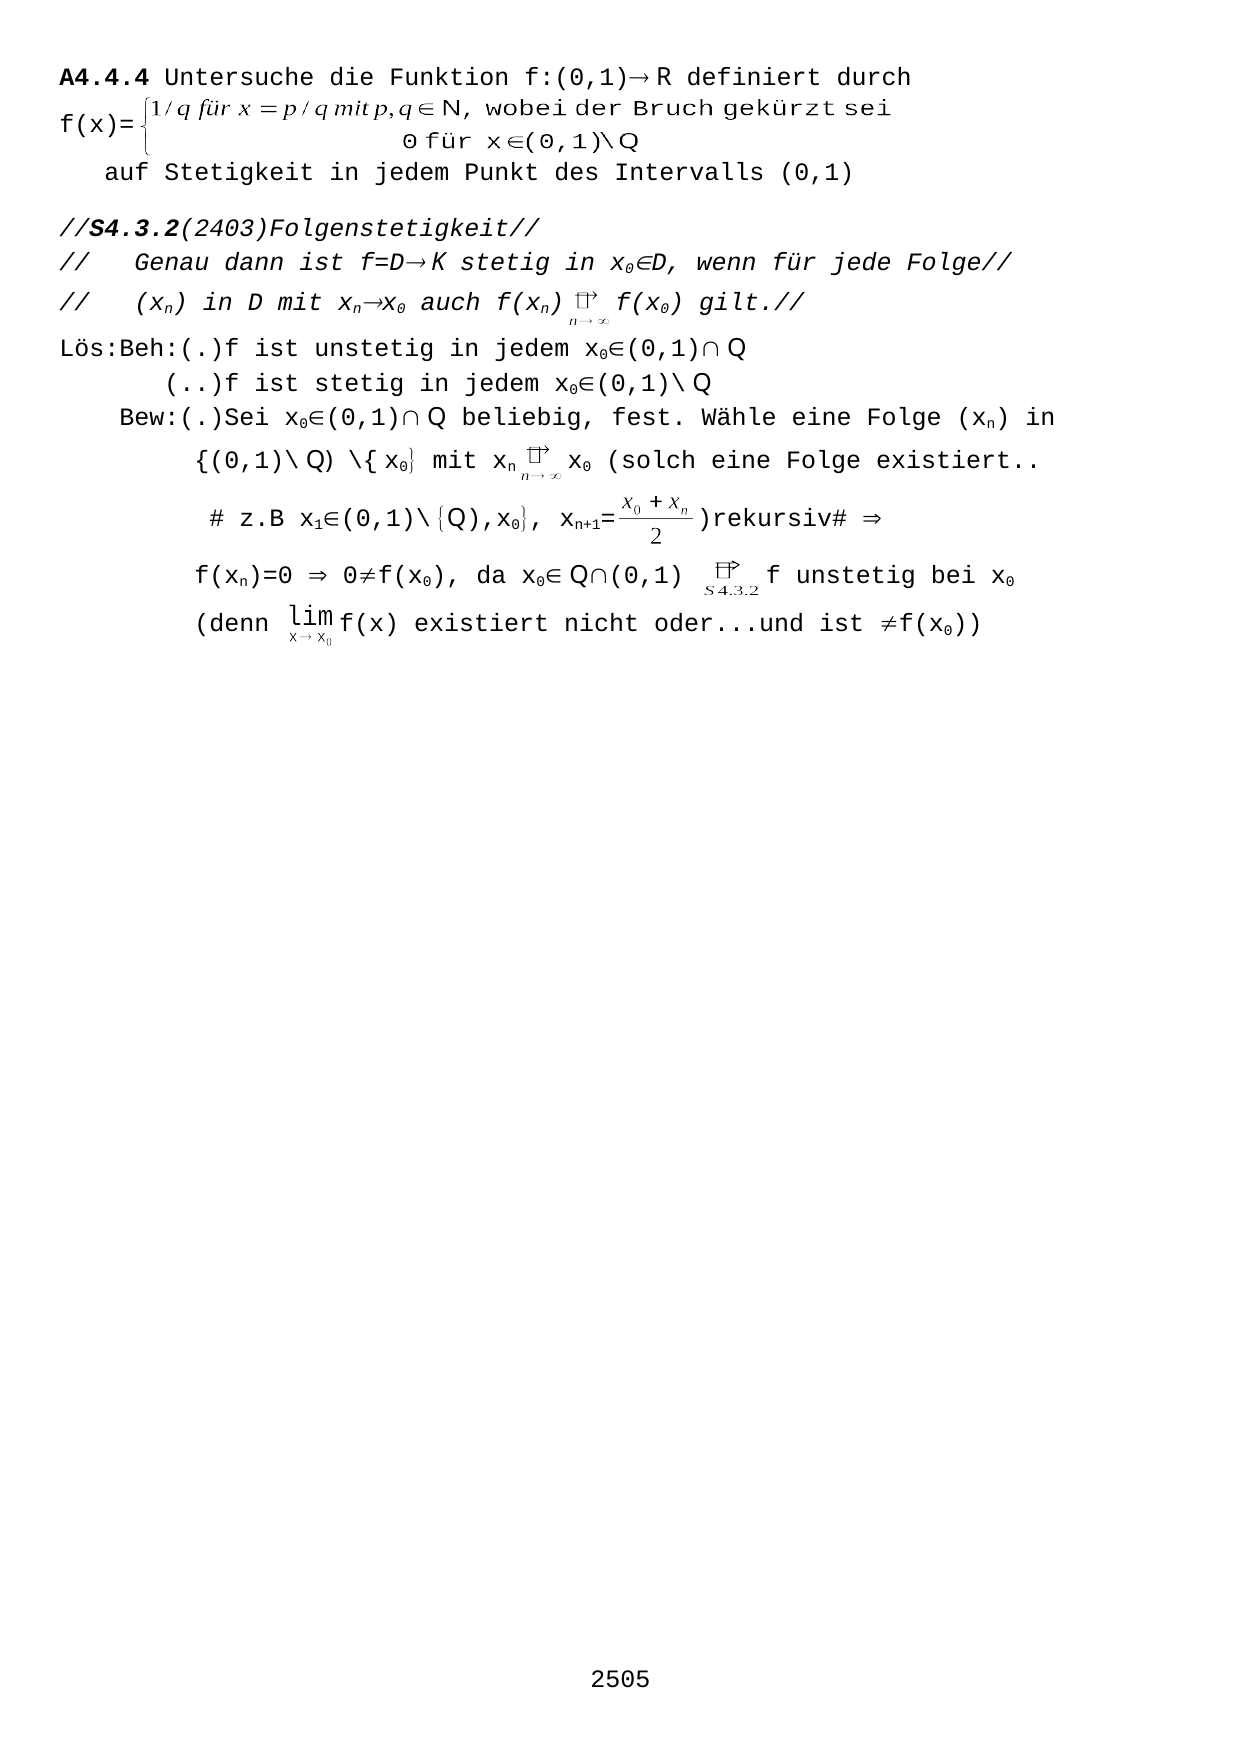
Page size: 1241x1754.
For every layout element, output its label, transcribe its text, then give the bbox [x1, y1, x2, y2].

text Bew:(.)Sei x0(0,1) Q beliebig, fest. Wähle eine Folge (xn) in [59, 398, 1181, 433]
text f(xn)=0  0f(x0), da x0 Q(0,1) f unstetig bei x0 [59, 549, 1181, 599]
text # z.B x1(0,1)\ Q),x0, xn+1=)rekursiv#  [59, 484, 1181, 549]
text auf Stetigkeit in jedem Punkt des Intervalls (0,1) [59, 159, 1181, 187]
text A4.4.4 Untersuche die Funktion f:(0,1) R definiert durch [59, 59, 1181, 93]
text (..)f ist stetig in jedem x0(0,1)\ Q [59, 364, 1181, 398]
text // (xn) in D mit xnx0 auch f(xn)f(x0) gilt.// [59, 278, 1181, 330]
text {(0,1)\ Q) \{ x0 mit xnx0 (solch eine Folge existiert.. [59, 433, 1181, 484]
text // Genau dann ist f=D K stetig in x0D, wenn für jede Folge// [59, 244, 1181, 278]
text (denn f(x) existiert nicht oder...und ist f(x0)) [59, 599, 1181, 651]
text //S4.3.2(2403)Folgenstetigkeit// [59, 216, 1181, 244]
text f(x)= [59, 93, 1181, 159]
text Lös:Beh:(.)f ist unstetig in jedem x0(0,1) Q [59, 330, 1181, 364]
